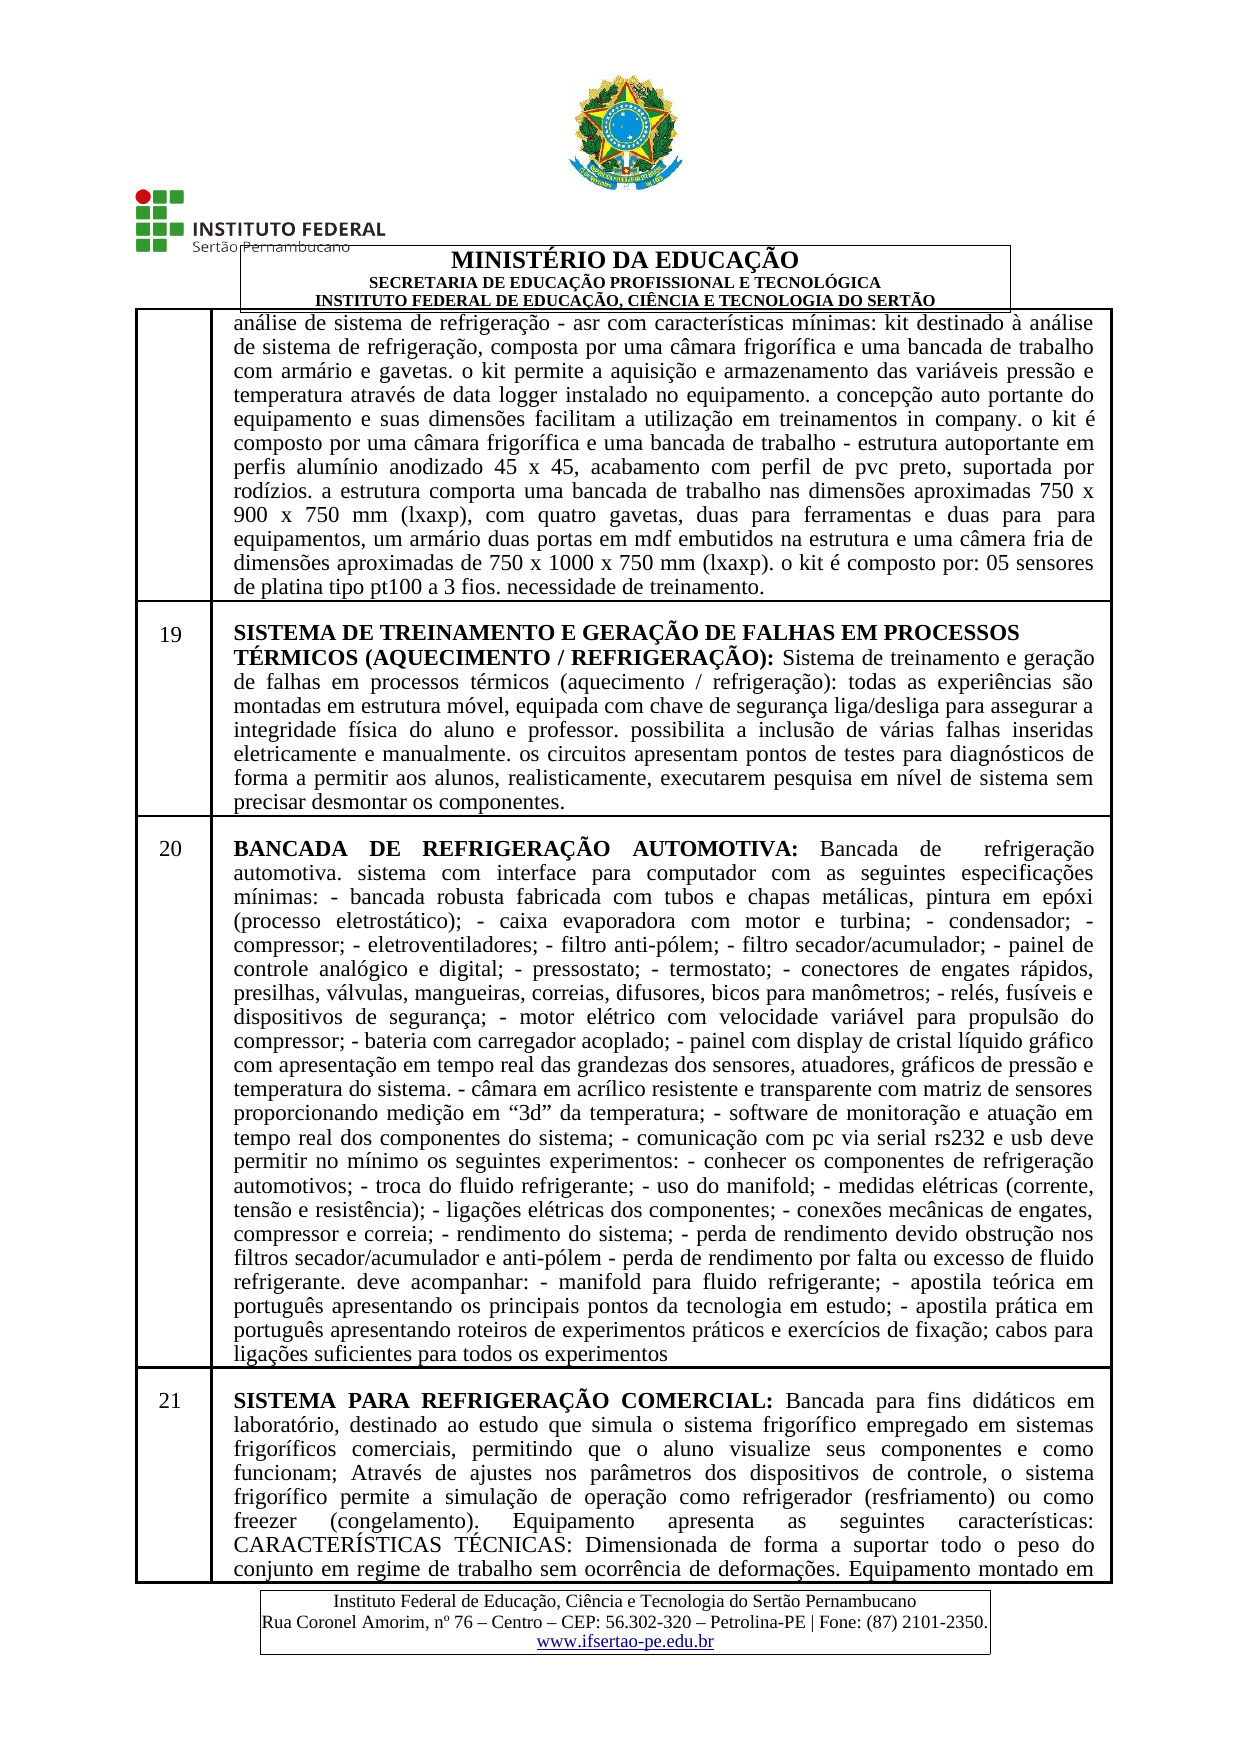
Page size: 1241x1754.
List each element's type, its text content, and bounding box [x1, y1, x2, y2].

table_cell análise de sistema de refrigeração - asr com características mínimas: kit destinado à análise de sistema de refrigeração, composta por uma câmara frigorífica e uma bancada de trabalho com armário e gavetas. o kit permite a aquisição e armazenamento das variáveis pressão e temperatura através de data logger instalado no equipamento. a concepção auto portante do equipamento e suas dimensões facilitam a utilização em treinamentos in company. o kit é composto por uma câmara frigorífica e uma bancada de trabalho - estrutura autoportante em perfis alumínio anodizado 45 x 45, acabamento com perfil de pvc preto, suportada por rodízios. a estrutura comporta uma bancada de trabalho nas dimensões aproximadas 750 x 900 x 750 mm (lxaxp), com quatro gavetas, duas para ferramentas e duas para para equipamentos, um armário duas portas em mdf embutidos na estrutura e uma câmera fria de dimensões aproximadas de 750 x 1000 x 750 mm (lxaxp). o kit é composto por: 05 sensores de platina tipo pt100 a 3 fios. necessidade de treinamento. [213, 310, 1110, 600]
picture [135, 189, 386, 252]
table_cell 20 [138, 817, 210, 1366]
table_cell 19 [138, 602, 210, 814]
table_cell SISTEMA PARA REFRIGERAÇÃO COMERCIAL: Bancada para fins didáticos em laboratório, destinado ao estudo que simula o sistema frigorífico empregado em sistemas frigoríficos comerciais, permitindo que o aluno visualize seus componentes e como funcionam; Através de ajustes nos parâmetros dos dispositivos de controle, o sistema frigorífico permite a simulação de operação como refrigerador (resfriamento) ou como freezer (congelamento). Equipamento apresenta as seguintes características: CARACTERÍSTICAS TÉCNICAS: Dimensionada de forma a suportar todo o peso do conjunto em regime de trabalho sem ocorrência de deformações. Equipamento montado em perfil de alumínio 45x45 mm e acabamento em PVC preto com tampo em MDF; Rodízios com trava para movimentação da bancada. Dimensões aproximadas: Altura: 1.800 mm x Largura: 1.700 mm x Profundidade: 750 mm. PRINCIPAIS COMPONENTES: Uma câmara frigorífica constituída de dois compartimentos cada um com dimensões aproximadas de Altura: 450 mm x Largura: 400 mm x Profundidade: 300 mm, sendo um para simulação de congeladore outro para simulação de resfriador; Unidades evaporadoras para convecção natural, capacidade aproximada de 300 kcal/h cada, sendo uma para atender à área de congelados e a outra para atender à área de resfriados; Condensador a ar dimensionado para atender à carga gerada pela operação simultânea das duas unidades evaporadoras; Compressor alternativo hermético ou semi hermético, dimensionado para atender à carga gerada pela operação simultânea das unidades evaporadoras; Regulador de velocidade para o ventilador do condensador; Regulador de frequência para o compressor; Um medidor de consumo elétrico; Duas válvulas de expansão termostática permitindo temperaturas de - 40 graus centigrados a + 10 graus centigrados; Duas válvulas solenóides; Duas válvulas direcionais; Válvula de serviço; Seis válvulas de abertura manu-al; Seis termopares ou PT 100; Filtro se-cador; Um reservatório de liquido; Um manômetro de alta pressão; Um ma- nômetro de baixa pressão; Pressostato de alta e baixa; Um termostato controle na faixa de - 25ºc a + 50ºc; Visor de líqui-do; Duas chaves para alimentação elétri-ca NFB 20 a; Tubulação em cobre, interli-gando os componentes da planta de refrigeração, com conexões flangeadas ou soldadas; Resistência elétrica nas portas das câmaras; Sistema elétrico completo interligando os componentes da planta de refrigeração de forma a permitir sua perfeita alimentação elétri-ca, comando e controle; Carga de gás refrigerante R 134 A. ALIMENTAÇÃO: 220 V monofásico. (Ou-tras tensões de alimentação disponíveis sob consulta). TAREFAS POSSÍVEIS NO CONJUNTO DI-DÁTICO: Conhecimento do ciclo frigorífi-co; Estudo do circuito de refrigeração; Calibração das válvulas de expansão dos evaporadores do congelador e do refri-gerador; Verificação da influência da válvula solenoide no sistema; Verifica-ção da quantidade de fluido refrigerante no sistema; Verificação da saturação do sistema; Visualizador de líquido na en-trada da válvula de expansão; Confe- rência da ligação elétrica do sistema completo; Estudo da influência da velocidade de ventilação do condensador na capacidade de fabricar o “frio”; Estudo da influência da velocidade de ventila-ção do condensador sobre a tomada de alta pressão; Estudo do consumo de energia do compressor sobre os fatores indicados acima; Diagnóstico e solução de defeitos. ACESSÓRIOS: Manual com instruções de montagem, instalação, funcionamento, segurança conforme normas vigentes e esquema elétrico. Acompanha também manual dos principais componentes instalados. Todos em português. [213, 1369, 1110, 1581]
table_cell [138, 310, 210, 600]
table_cell SISTEMA DE TREINAMENTO E GERAÇÃO DE FALHAS EM PROCESSOS TÉRMICOS (AQUECIMENTO / REFRIGERAÇÃO): Sistema de treinamento e geração de falhas em processos térmicos (aquecimento / refrigeração): todas as experiências são montadas em estrutura móvel, equipada com chave de segurança liga/desliga para assegurar a integridade física do aluno e professor. possibilita a inclusão de várias falhas inseridas eletricamente e manualmente. os circuitos apresentam pontos de testes para diagnósticos de forma a permitir aos alunos, realisticamente, executarem pesquisa em nível de sistema sem precisar desmontar os componentes. [213, 602, 1110, 814]
table_cell 21 [138, 1369, 210, 1581]
picture [568, 75, 683, 190]
table_cell BANCADA DE REFRIGERAÇÃO AUTOMOTIVA: Bancada de refrigeração automotiva. sistema com interface para computador com as seguintes especificações mínimas: - bancada robusta fabricada com tubos e chapas metálicas, pintura em epóxi (processo eletrostático); - caixa evaporadora com motor e turbina; - condensador; - compressor; - eletroventiladores; - filtro anti-pólem; - filtro secador/acumulador; - painel de controle analógico e digital; - pressostato; - termostato; - conectores de engates rápidos, presilhas, válvulas, mangueiras, correias, difusores, bicos para manômetros; - relés, fusíveis e dispositivos de segurança; - motor elétrico com velocidade variável para propulsão do compressor; - bateria com carregador acoplado; - painel com display de cristal líquido gráfico com apresentação em tempo real das grandezas dos sensores, atuadores, gráficos de pressão e temperatura do sistema. - câmara em acrílico resistente e transparente com matriz de sensores proporcionando medição em “3d” da temperatura; - software de monitoração e atuação em tempo real dos componentes do sistema; - comunicação com pc via serial rs232 e usb deve permitir no mínimo os seguintes experimentos: - conhecer os componentes de refrigeração automotivos; - troca do fluido refrigerante; - uso do manifold; - medidas elétricas (corrente, tensão e resistência); - ligações elétricas dos componentes; - conexões mecânicas de engates, compressor e correia; - rendimento do sistema; - perda de rendimento devido obstrução nos filtros secador/acumulador e anti-pólem - perda de rendimento por falta ou excesso de fluido refrigerante. deve acompanhar: - manifold para fluido refrigerante; - apostila teórica em português apresentando os principais pontos da tecnologia em estudo; - apostila prática em português apresentando roteiros de experimentos práticos e exercícios de fixação; cabos para ligações suficientes para todos os experimentos [213, 817, 1110, 1366]
